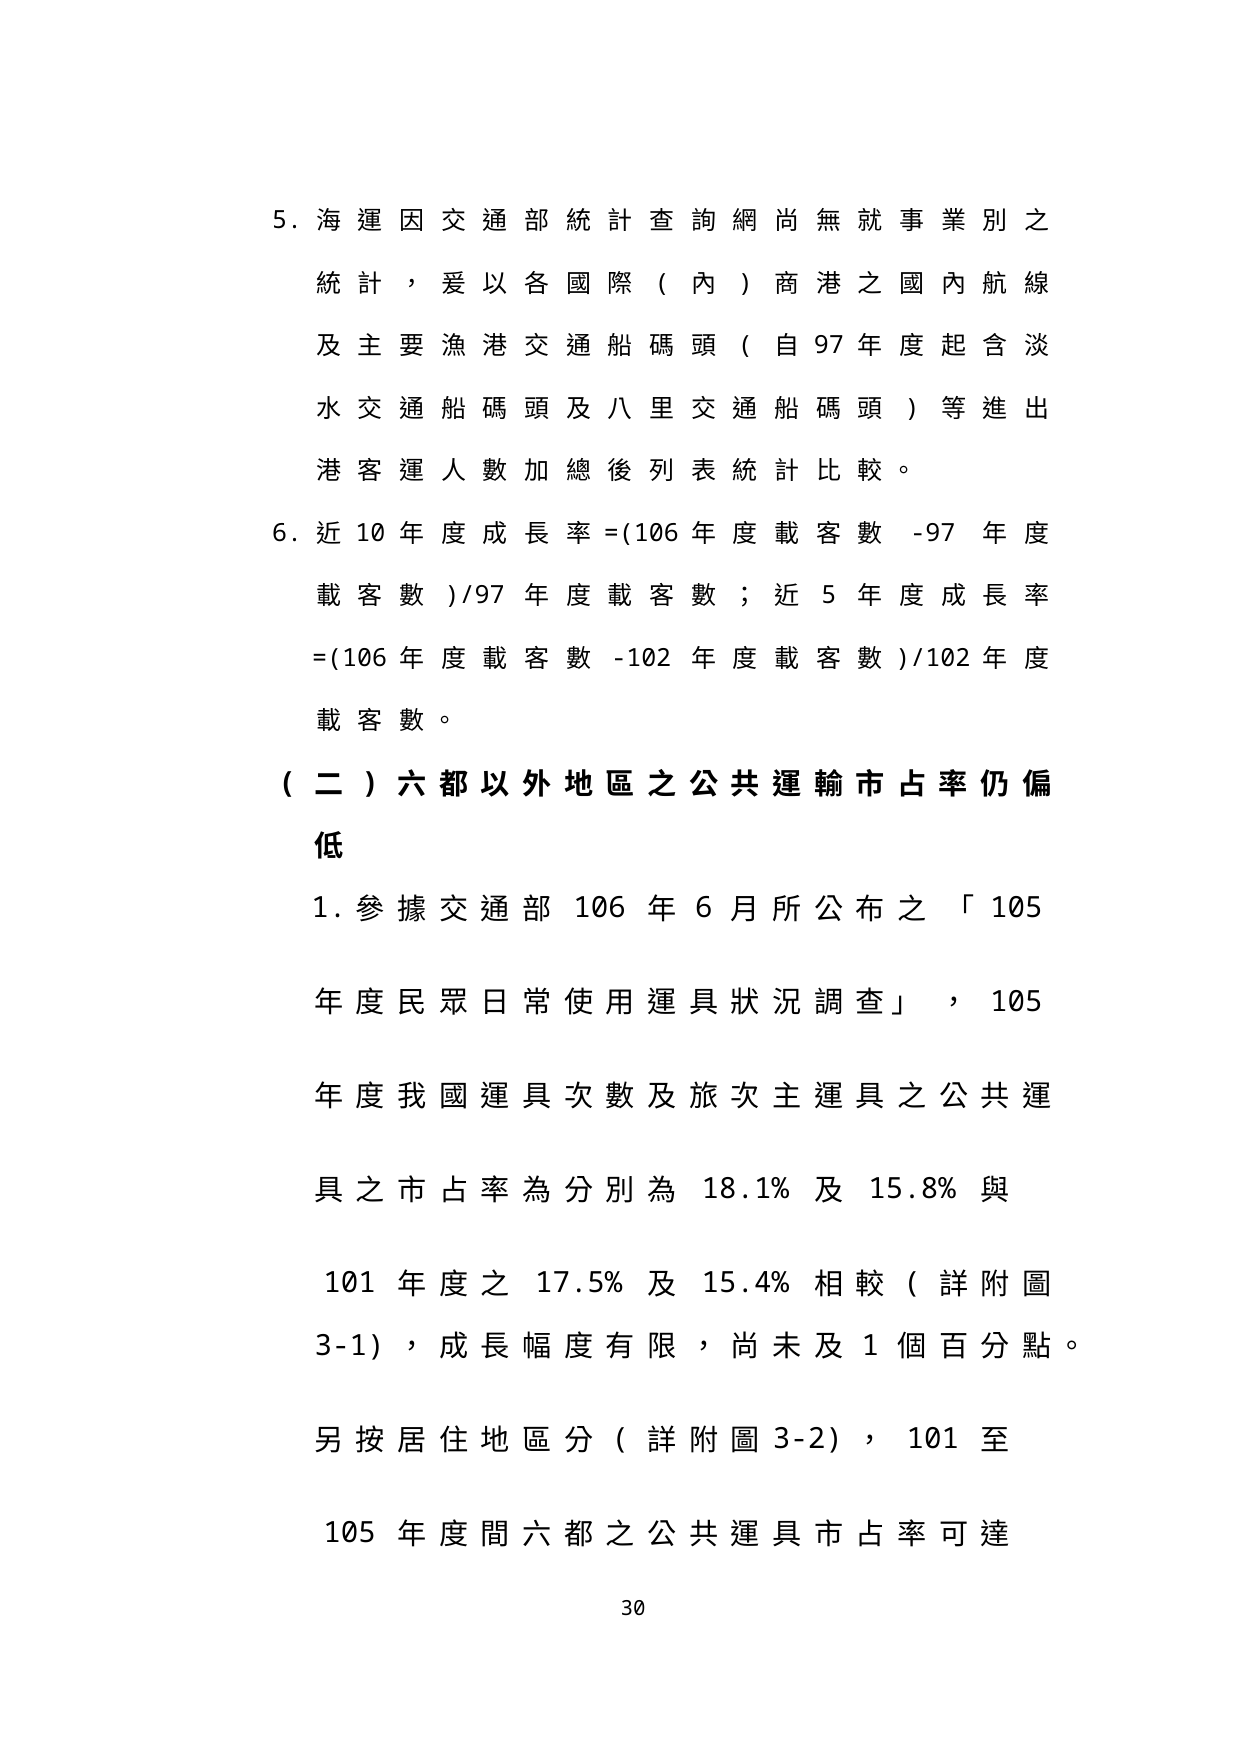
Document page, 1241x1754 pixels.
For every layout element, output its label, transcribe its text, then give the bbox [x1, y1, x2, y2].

text 6.近10年度成長率=(106年度載客數-97年度載客數)/97年度載客數；近5年度成長率=(106年度載客數-102年度載客數)/102年度載客數。 [256, 490, 1058, 740]
text (二)六都以外地區之公共運輸市占率仍偏低 [242, 740, 1058, 865]
text 1.參據交通部106年6月所公布之「105年度民眾日常使用運具狀況調查」，105年度我國運具次數及旅次主運具之公共運具之市占率為分別為18.1%及15.8%與101年度之17.5%及15.4%相較(詳附圖3-1)，成長幅度有限，尚未及1個百分點。另按居住地區分(詳附圖3-2)，101至105年度間六都之公共運具市占率可達18.5%以上，並概呈逐年增加之趨勢，非六都地區尚未及9%，差距甚大，且未見改善提升之趨勢。 [271, 865, 1058, 1552]
text 5.海運因交通部統計查詢網尚無就事業別之統計，爰以各國際(內)商港之國內航線及主要漁港交通船碼頭(自97年度起含淡水交通船碼頭及八里交通船碼頭)等進出港客運人數加總後列表統計比較。 [256, 177, 1058, 490]
